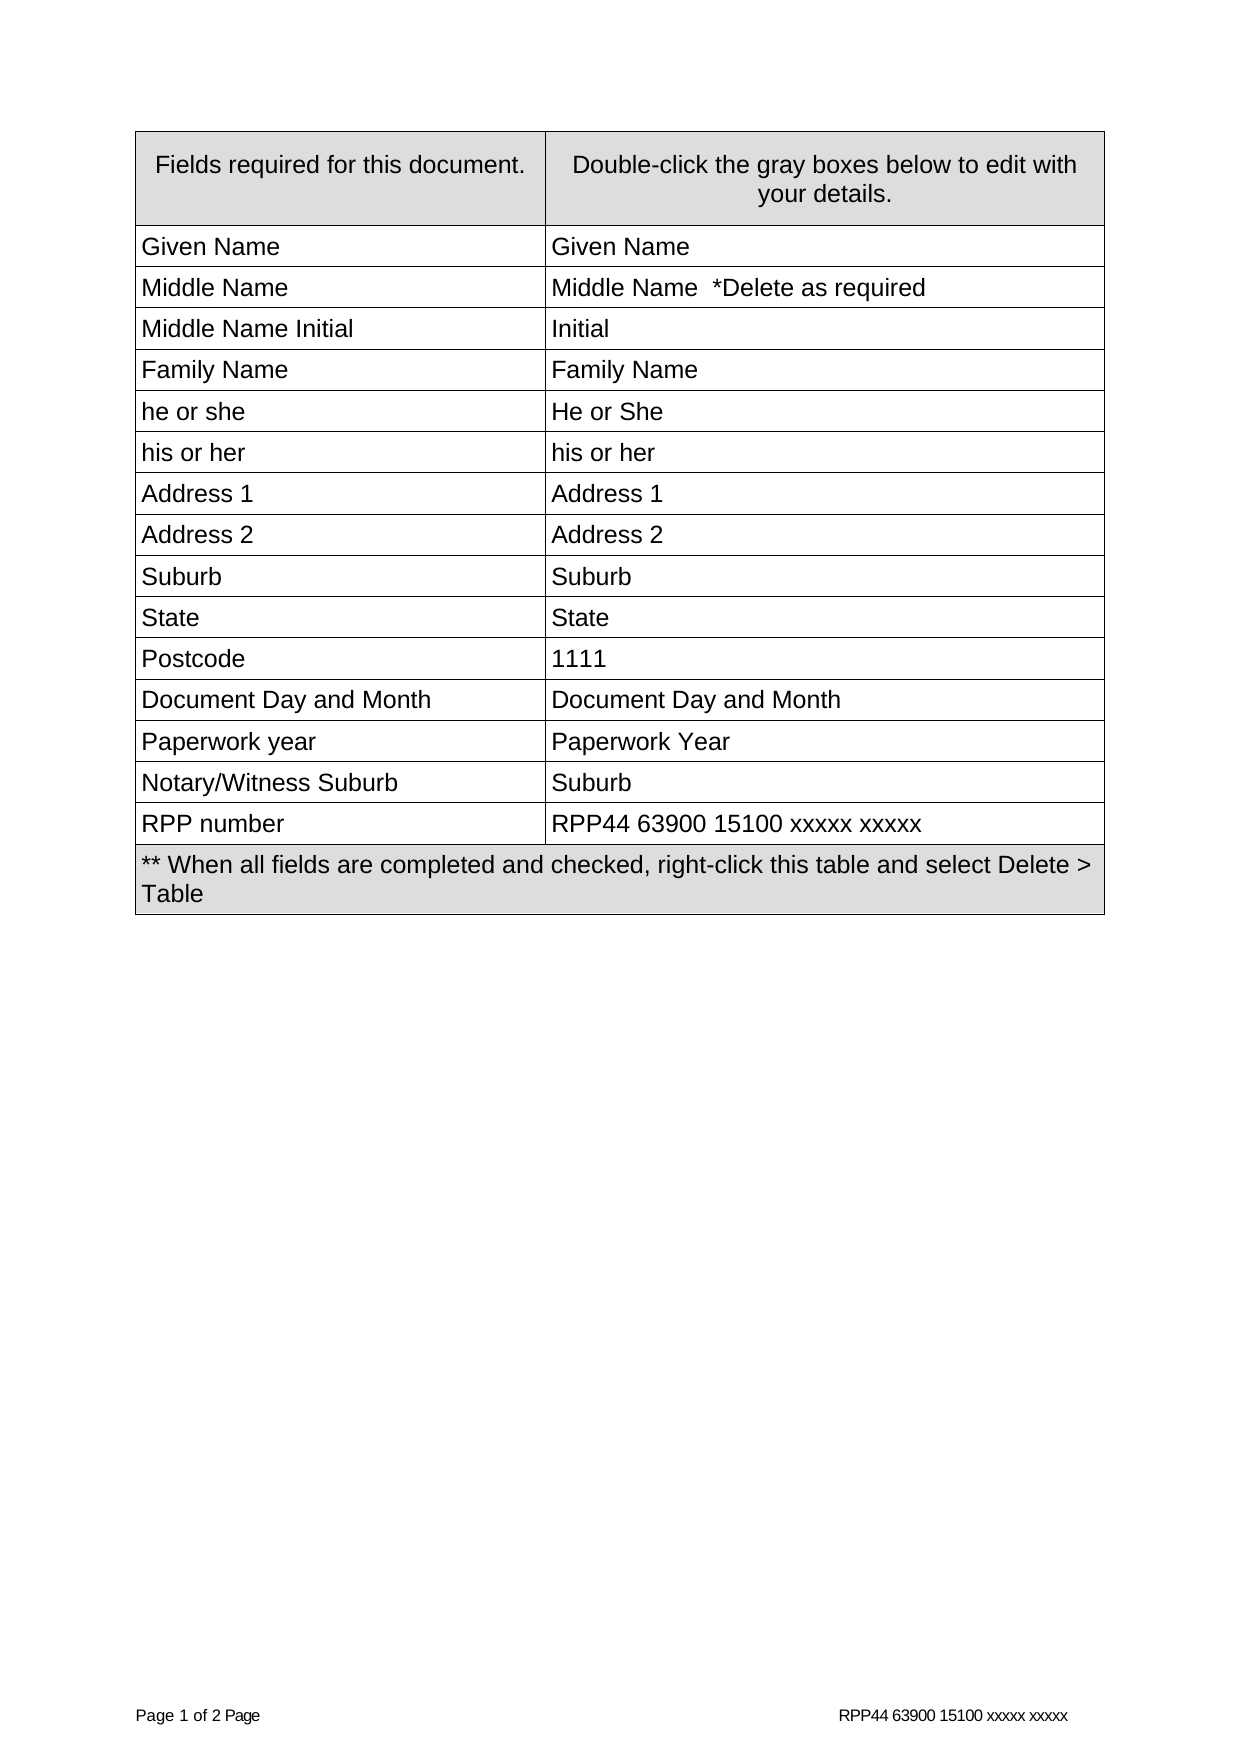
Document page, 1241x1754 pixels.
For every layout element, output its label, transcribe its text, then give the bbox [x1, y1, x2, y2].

table_cell State [546, 597, 1104, 637]
table_cell Middle Name *Delete as required [546, 267, 1104, 307]
table_cell Postcode [136, 638, 545, 678]
table_cell his or her [546, 432, 1104, 472]
table_cell Document Day and Month [136, 680, 545, 720]
table_cell Notary/Witness Suburb [136, 762, 545, 802]
table_header Fields required for this document. [136, 132, 545, 225]
table_cell Address 2 [136, 515, 545, 555]
table_cell ** When all fields are completed and checked, right-click this table and select Delete > Table [136, 845, 1104, 913]
table_cell his or her [136, 432, 545, 472]
table_cell Document Day and Month [546, 680, 1104, 720]
table_cell Paperwork Year [546, 721, 1104, 761]
table_cell Address 1 [546, 473, 1104, 513]
table_cell Suburb [546, 762, 1104, 802]
table_cell Family Name [136, 350, 545, 390]
table_cell State [136, 597, 545, 637]
table_cell Initial [546, 308, 1104, 348]
table_cell Family Name [546, 350, 1104, 390]
table_cell Middle Name Initial [136, 308, 545, 348]
table_cell 1111 [546, 638, 1104, 678]
table_cell Suburb [136, 556, 545, 596]
table_cell RPP number [136, 803, 545, 843]
table_cell Paperwork year [136, 721, 545, 761]
table_cell Given Name [136, 226, 545, 266]
table_cell RPP44 63900 15100 xxxxx xxxxx [546, 803, 1104, 843]
table_cell He or She [546, 391, 1104, 431]
table_cell Given Name [546, 226, 1104, 266]
table_cell Address 1 [136, 473, 545, 513]
table_cell he or she [136, 391, 545, 431]
table_cell Suburb [546, 556, 1104, 596]
table_cell Middle Name [136, 267, 545, 307]
table_cell Address 2 [546, 515, 1104, 555]
table_header Double-click the gray boxes below to edit with your details. [546, 132, 1104, 225]
